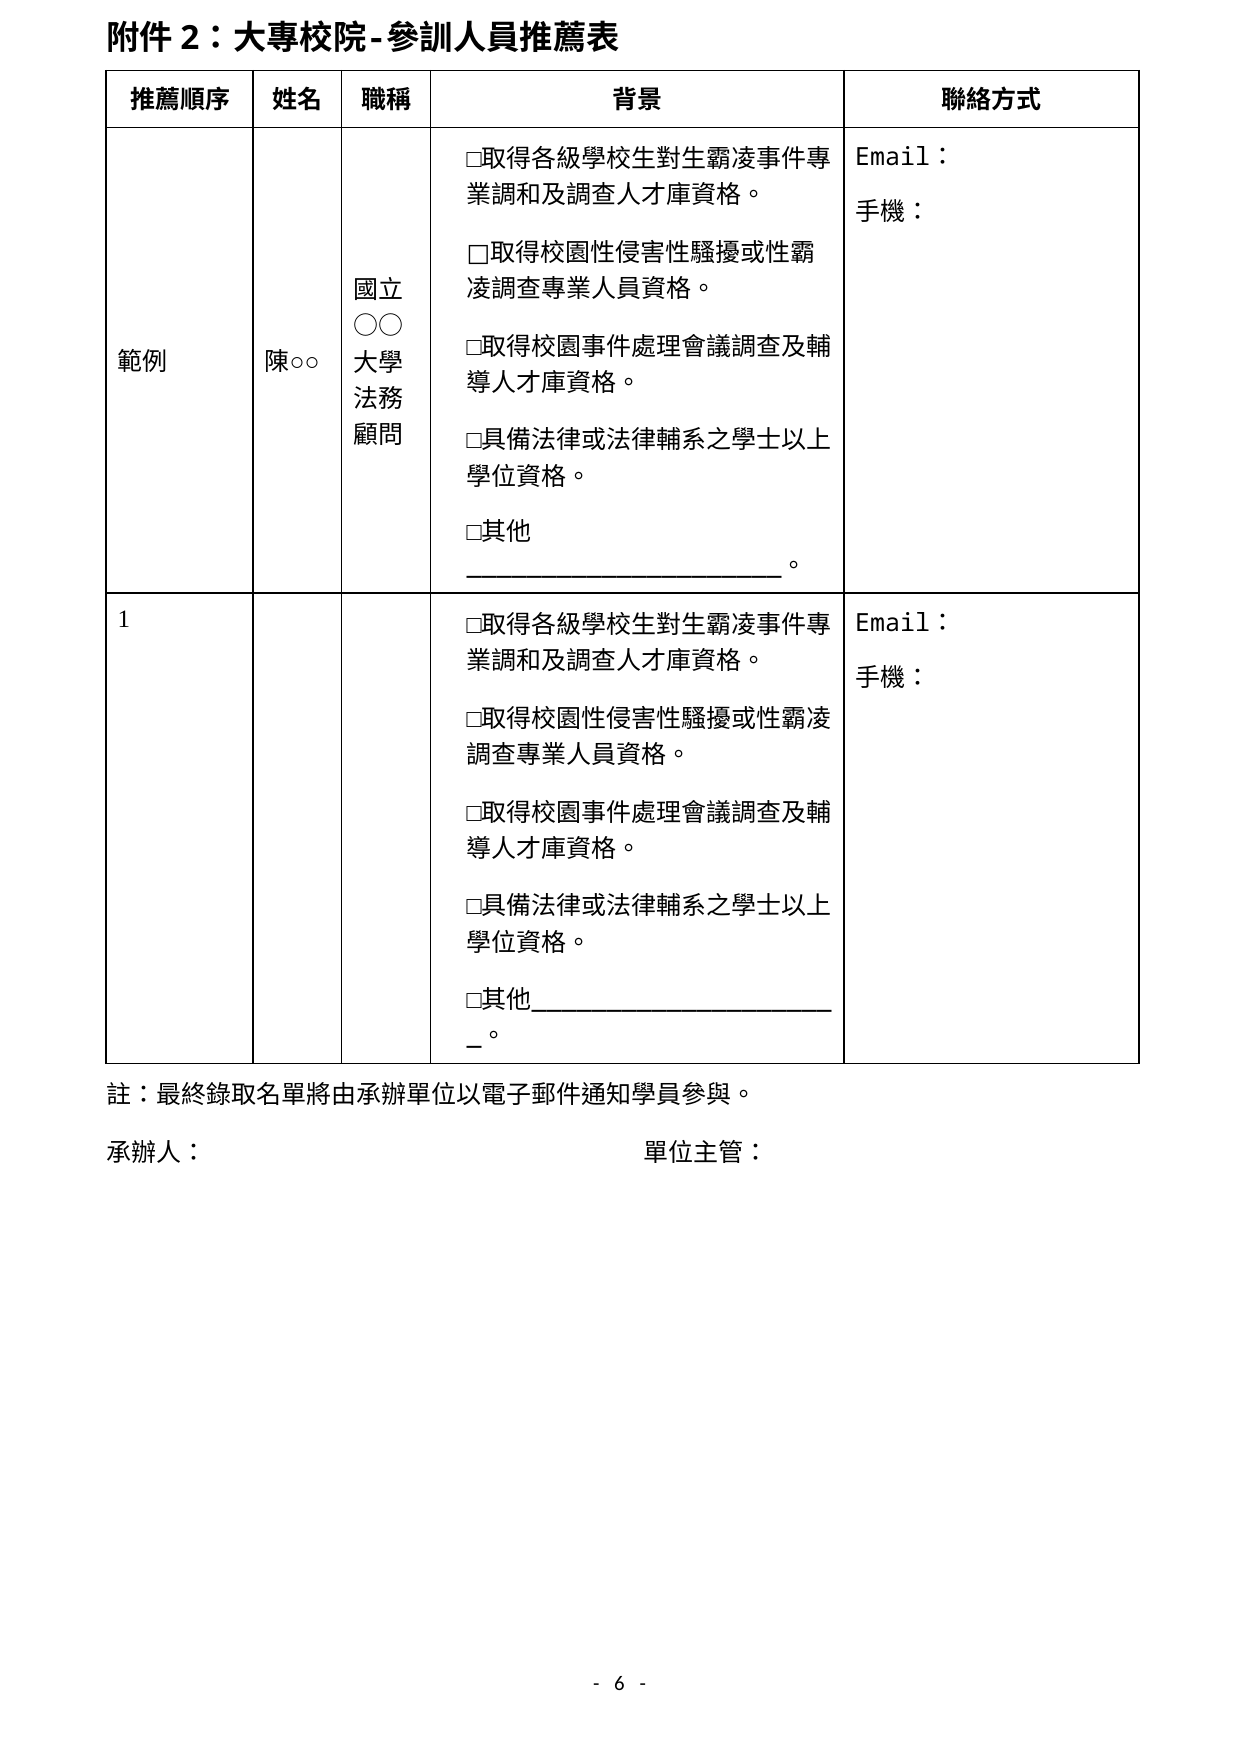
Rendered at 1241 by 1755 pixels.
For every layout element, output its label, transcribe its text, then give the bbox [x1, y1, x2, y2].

table_header 聯絡方式 [845, 71, 1138, 126]
table_cell 國立○○大學法務顧問 [342, 128, 430, 592]
table_header 姓名 [254, 71, 341, 126]
table_cell □取得各級學校生對生霸凌事件專業調和及調查人才庫資格。 □取得校園性侵害性騷擾或性霸凌調查專業人員資格。 □取得校園事件處理會議調查及輔導人才庫資格。 □具備法律或法律輔系之學士以上學位資格。 □其他_____________________。 [431, 594, 843, 1063]
table_cell [254, 594, 341, 1063]
table_header 職稱 [342, 71, 430, 126]
text 註：最終錄取名單將由承辦單位以電子郵件通知學員參與。 [106, 1075, 1149, 1111]
text 附件2：大專校院-參訓人員推薦表 [106, 11, 1149, 59]
table_cell 陳○○ [254, 128, 341, 592]
table_cell Email： 手機： [845, 594, 1138, 1063]
table_cell [342, 594, 430, 1063]
text 承辦人： 單位主管： [106, 1132, 1149, 1168]
table_cell 1 [107, 594, 252, 1063]
table_header 背景 [431, 71, 843, 126]
table_cell □取得各級學校生對生霸凌事件專業調和及調查人才庫資格。 □取得校園性侵害性騷擾或性霸凌調查專業人員資格。 □取得校園事件處理會議調查及輔導人才庫資格。 □具備法律或法律輔系之學士以上學位資格。 □其他_____________________。 [431, 128, 843, 592]
table_cell 範例 [107, 128, 252, 592]
table_cell Email： 手機： [845, 128, 1138, 592]
table_header 推薦順序 [107, 71, 252, 126]
